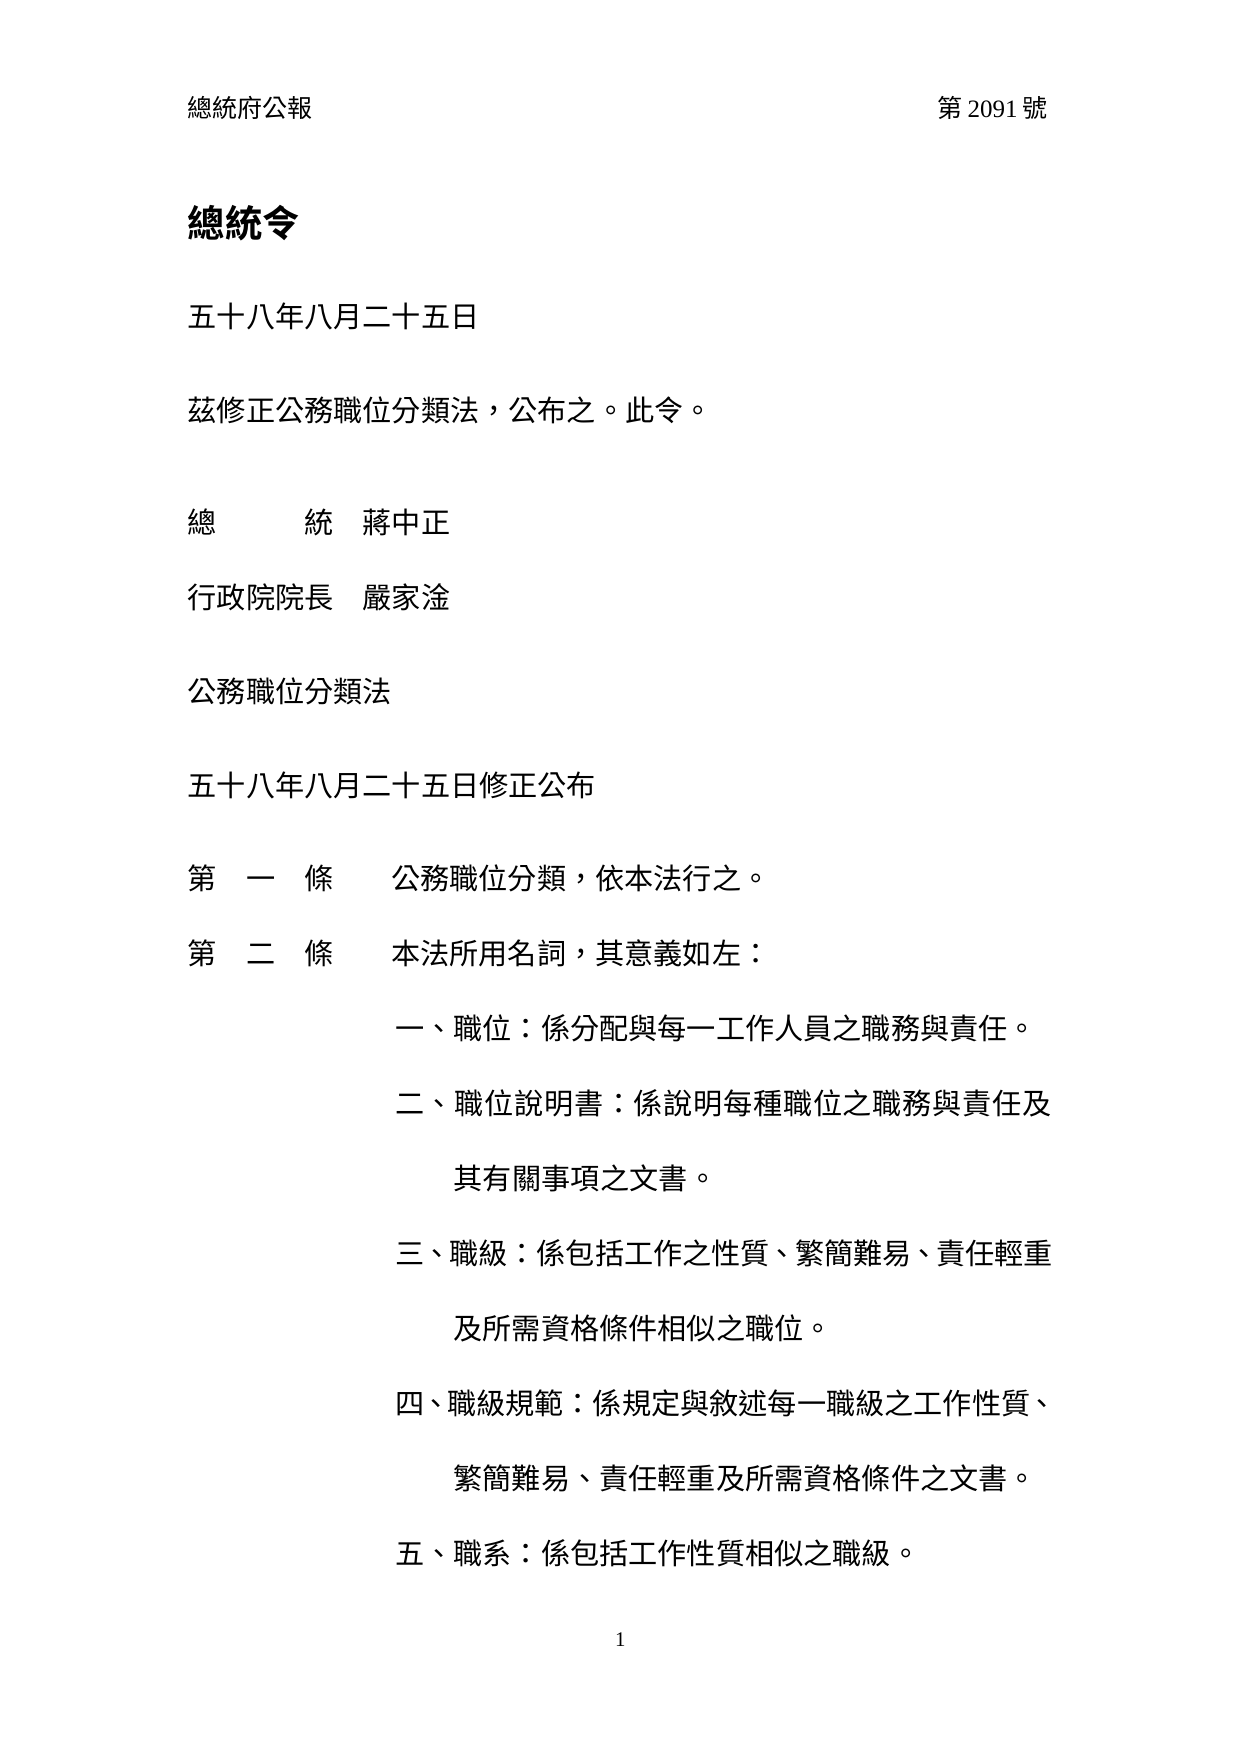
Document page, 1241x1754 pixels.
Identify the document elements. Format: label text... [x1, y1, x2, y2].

text 公務職位分類法 [187, 652, 1053, 727]
text 三、職級：係包括工作之性質、繁簡難易、責任輕重及所需資格條件相似之職位。 [395, 1214, 1053, 1364]
text 第 一 條 公務職位分類，依本法行之。 [187, 839, 1053, 914]
text 第 二 條 本法所用名詞，其意義如左： [187, 914, 1053, 989]
text 總統令 [187, 183, 1053, 258]
text 一、職位：係分配與每一工作人員之職務與責任。 [395, 989, 1053, 1064]
text 行政院院長 嚴家淦 [187, 558, 1053, 633]
text 總 統 蔣中正 [187, 483, 1053, 558]
text 茲修正公務職位分類法，公布之。此令。 [187, 371, 1053, 446]
text 五、職系：係包括工作性質相似之職級。 [395, 1514, 1053, 1589]
text 二、職位說明書：係說明每種職位之職務與責任及其有關事項之文書。 [395, 1064, 1053, 1214]
text 四、職級規範：係規定與敘述每一職級之工作性質、繁簡難易、責任輕重及所需資格條件之文書。 [395, 1364, 1053, 1514]
text 五十八年八月二十五日 [187, 277, 1053, 352]
text 五十八年八月二十五日修正公布 [187, 746, 1053, 821]
